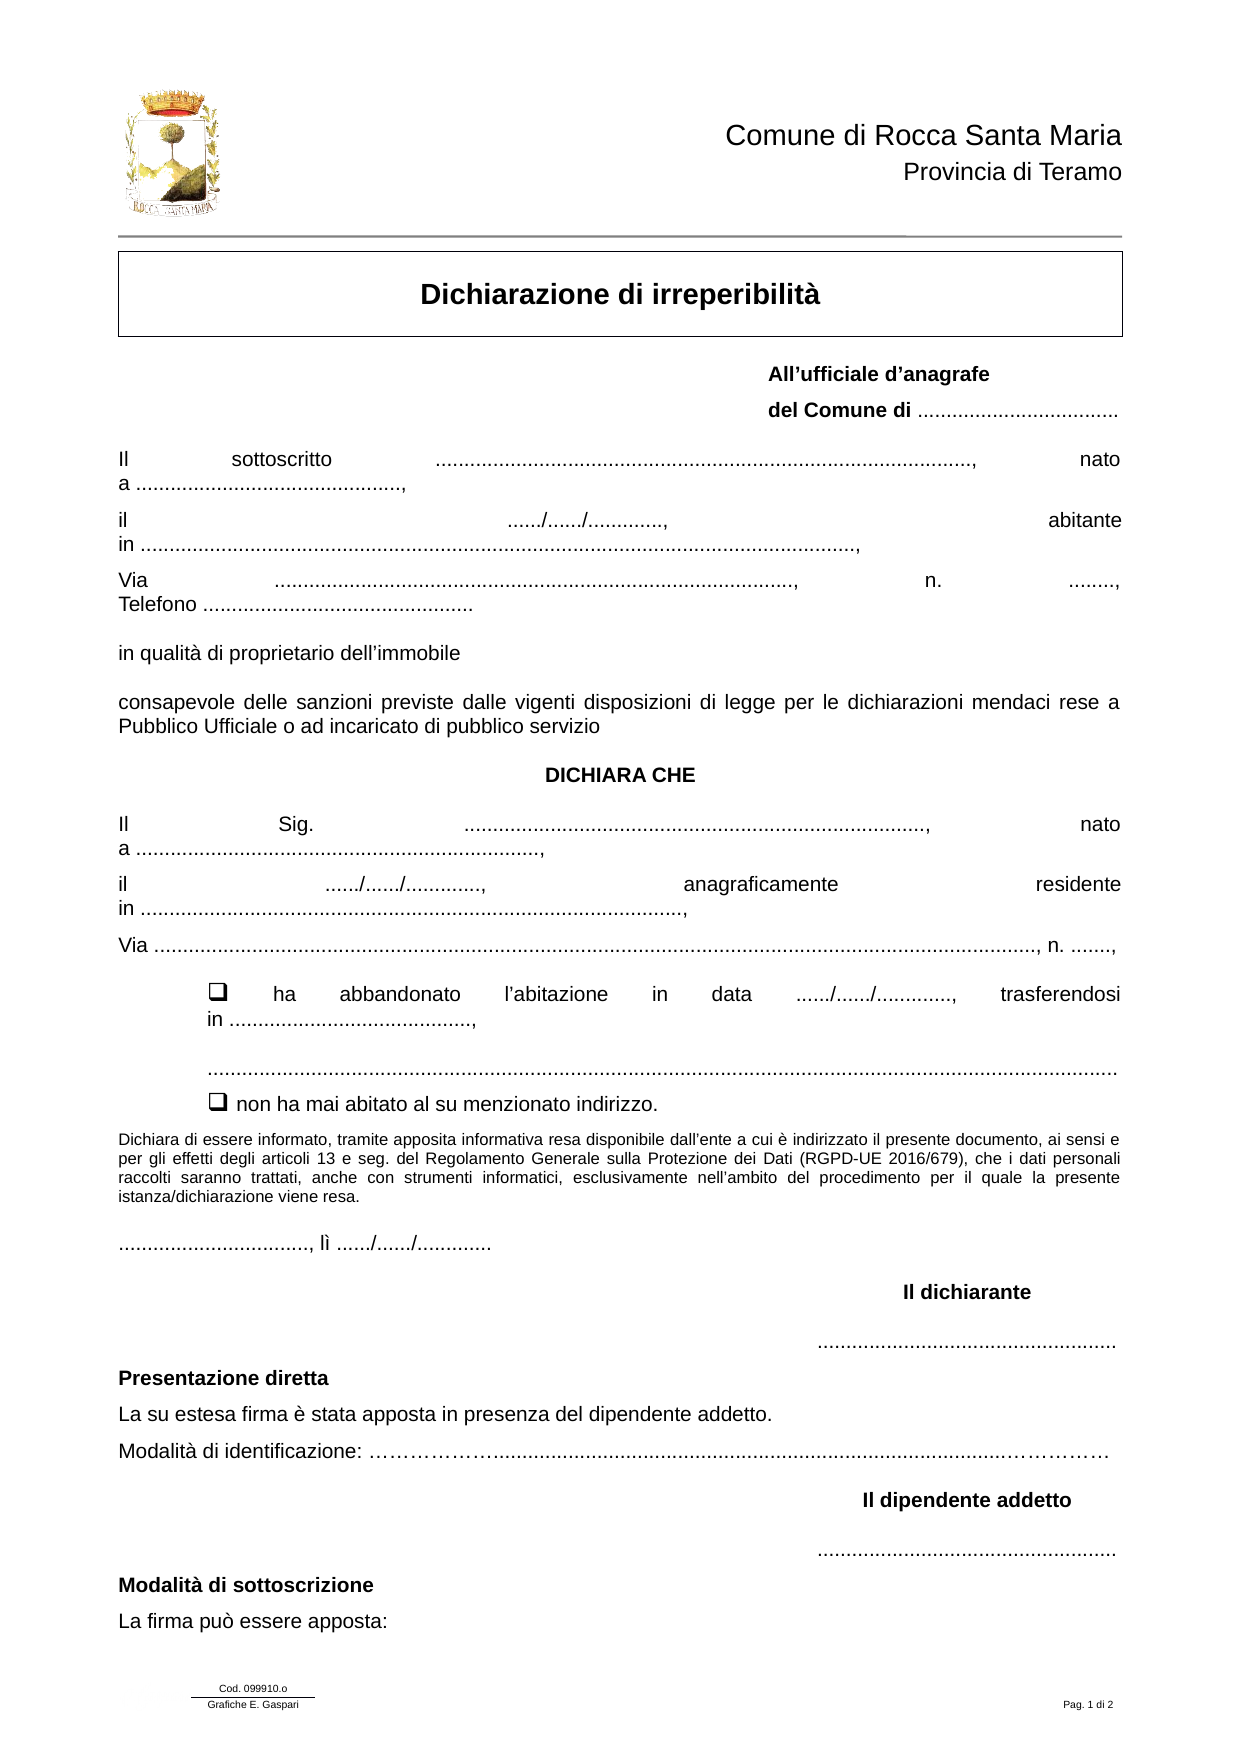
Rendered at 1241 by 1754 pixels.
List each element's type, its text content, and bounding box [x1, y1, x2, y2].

text  non ha mai abitato al su menzionato indirizzo. [207, 1092, 1122, 1117]
text Modalità di identificazione: ……………….........................................................................................…………… [118, 1438, 1122, 1462]
text Il dipendente addetto [812, 1487, 1122, 1511]
text La su estesa firma è stata apposta in presenza del dipendente addetto. [118, 1402, 1122, 1426]
subtitle consapevole delle sanzioni previste dalle vigenti disposizioni di legge per le dichiarazioni mendaci rese a Pubblico Ufficiale o ad incaricato di pubblico servizio [118, 690, 1122, 738]
text Il Sig. ................................................................................, nato a ......................................................................, [118, 812, 1122, 860]
text Comune di Rocca Santa Maria [224, 118, 1122, 152]
table_header Dichiarazione di irreperibilità [119, 252, 1122, 336]
subtitle del Comune di ................................... [768, 398, 1122, 422]
text Via ........................................................................................................................................................., n. ......., [118, 933, 1122, 957]
text Modalità di sottoscrizione [118, 1573, 1122, 1597]
text .................................................... [812, 1329, 1122, 1353]
subtitle Il sottoscritto ............................................................................................., nato a .............................................., [118, 447, 1122, 495]
text La firma può essere apposta: [118, 1609, 1122, 1633]
subtitle il ....../....../............., abitante in ............................................................................................................................, [118, 508, 1122, 556]
text Provincia di Teramo [224, 157, 1122, 185]
subtitle All’ufficiale d’anagrafe [768, 362, 1122, 386]
text Il dichiarante [812, 1280, 1122, 1304]
text il ....../....../............., anagraficamente residente in .............................................................................................., [118, 872, 1122, 920]
subtitle in qualità di proprietario dell’immobile [118, 641, 1122, 665]
text  ha abbandonato l’abitazione in data ....../....../............., trasferendosi in .........................................., [207, 982, 1122, 1031]
text .................................................... [812, 1536, 1122, 1560]
subtitle Via .........................................................................................., n. ........, Telefono ............................................... [118, 568, 1122, 616]
picture [122, 87, 224, 219]
text .............................................................................................................................................................. [207, 1056, 1122, 1079]
subtitle Presentazione diretta [118, 1366, 1122, 1389]
text Dichiara di essere informato, tramite apposita informativa resa disponibile dall’ente a cui è indirizzato il presente documento, ai sensi e per gli effetti degli articoli 13 e seg. del Regolamento Generale sulla Protezione dei Dati (RGPD-UE 2016/679), che i dati personali raccolti saranno trattati, anche con strumenti informatici, esclusivamente nell’ambito del procedimento per il quale la presente istanza/dichiarazione viene resa. [118, 1129, 1122, 1206]
text ................................., lì ....../....../............. [118, 1231, 1122, 1255]
subtitle DICHIARA CHE [118, 763, 1122, 787]
